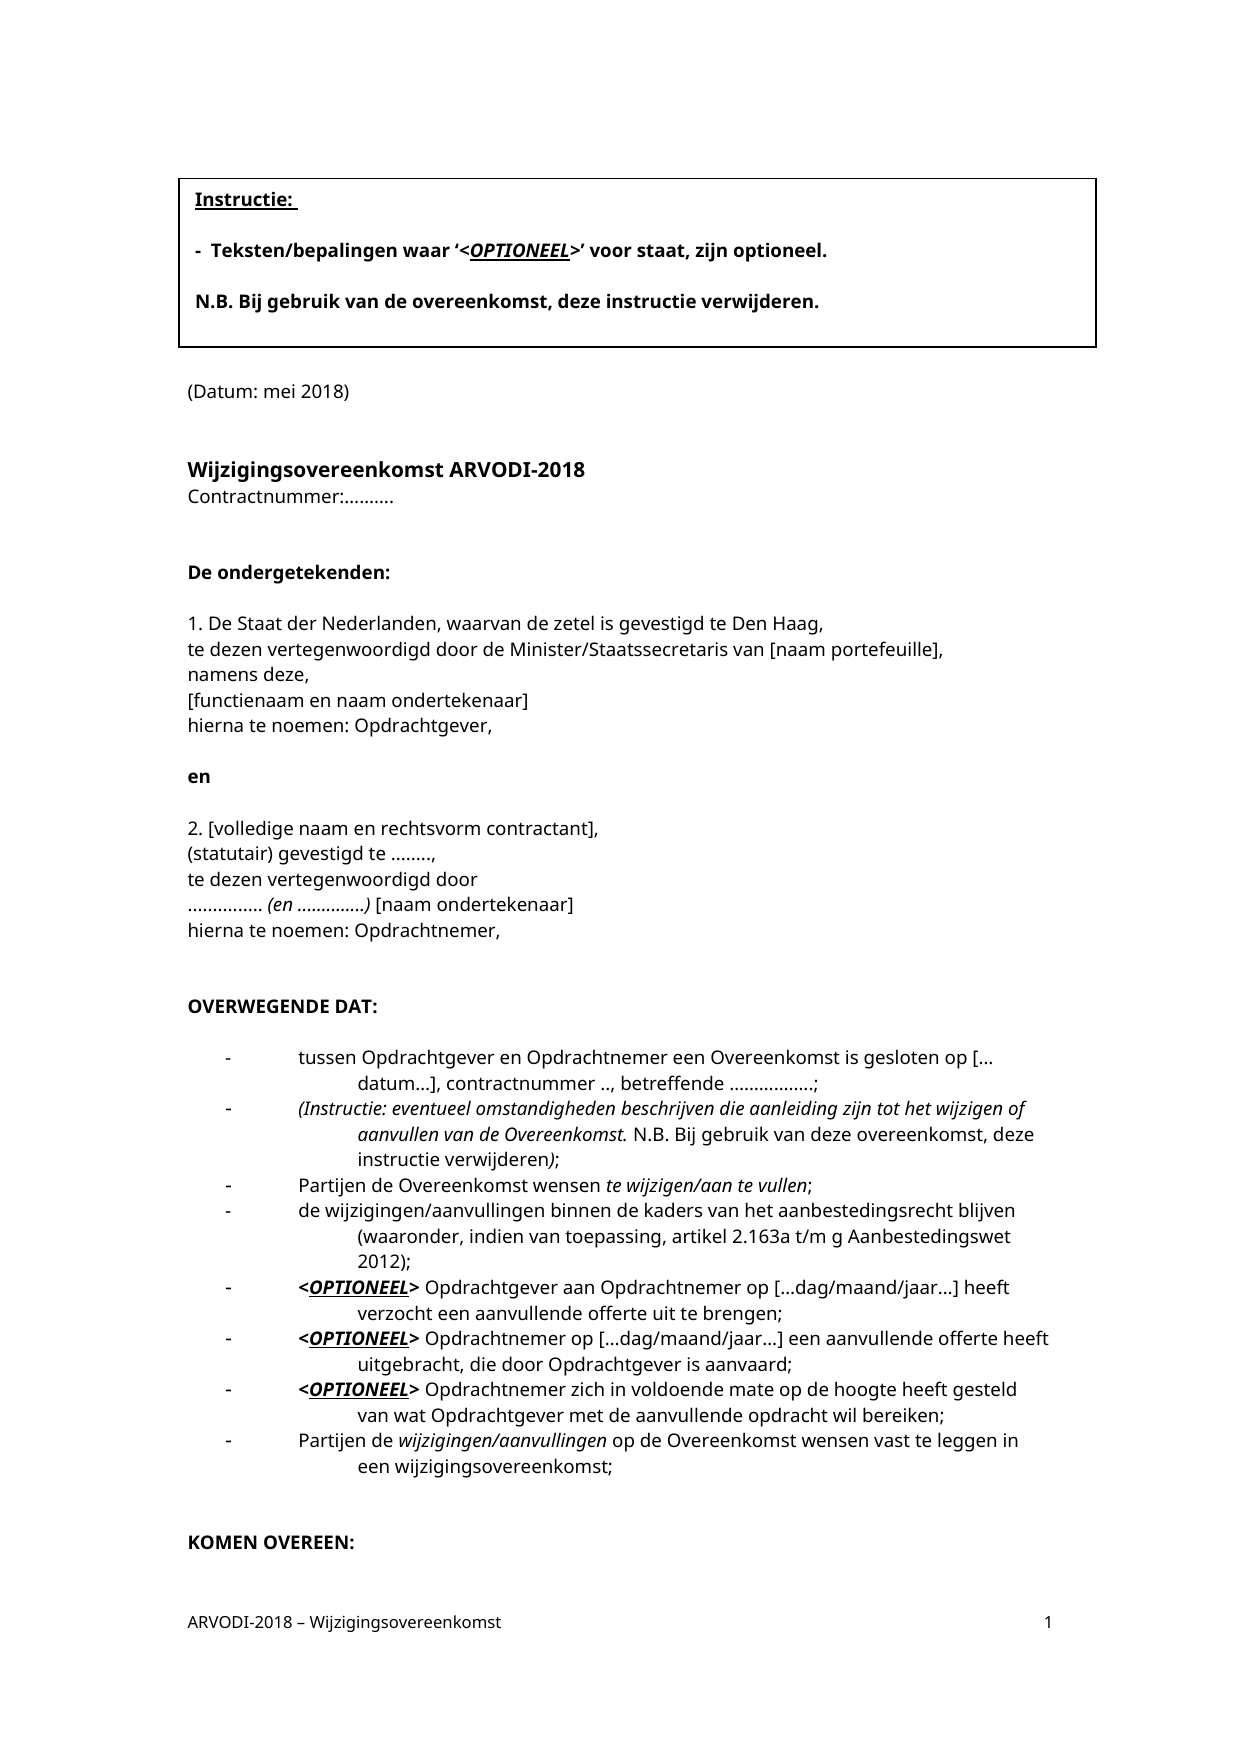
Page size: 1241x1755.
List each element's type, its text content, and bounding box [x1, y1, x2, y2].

list Partijen de wijzigingen/aanvullingen op de Overeenkomst wensen vast te leggen in een wijzigingsovereenkomst; [225, 1427, 1053, 1478]
text (statutair) gevestigd te ........, [187, 840, 1053, 866]
text [functienaam en naam ondertekenaar] [187, 687, 1053, 713]
text te dezen vertegenwoordigd door de Minister/Staatssecretaris van [naam portefeuille], [187, 636, 1053, 662]
text OVERWEGENDE dat: [187, 993, 1053, 1019]
list de wijzigingen/aanvullingen binnen de kaders van het aanbestedingsrecht blijven (waaronder, indien van toepassing, artikel 2.163a t/m g Aanbestedingswet 2012); [225, 1198, 1053, 1274]
text hierna te noemen: Opdrachtnemer, [187, 917, 1053, 942]
text 1. De Staat der Nederlanden, waarvan de zetel is gevestigd te Den Haag, [187, 611, 1053, 636]
text hierna te noemen: Opdrachtgever, [187, 713, 1053, 738]
text namens deze, [187, 662, 1053, 687]
text komen overeen: [187, 1529, 1053, 1555]
text Wijzigingsovereenkomst ARVODI-2018 [187, 455, 1053, 483]
text Contractnummer:………. [187, 483, 1053, 509]
text (Datum: mei 2018) [187, 378, 1053, 404]
text te dezen vertegenwoordigd door [187, 866, 1053, 891]
list (Instructie: eventueel omstandigheden beschrijven die aanleiding zijn tot het wijzigen of aanvullen van de Overeenkomst. N.B. Bij gebruik van deze overeenkomst, deze instructie verwijderen); [225, 1096, 1053, 1172]
text N.B. Bij gebruik van de overeenkomst, deze instructie verwijderen. [195, 289, 1080, 314]
text en [187, 764, 1053, 789]
text Instructie: [195, 187, 1080, 212]
list tussen Opdrachtgever en Opdrachtnemer een Overeenkomst is gesloten op […datum…], contractnummer .., betreffende ………….….; [225, 1044, 1053, 1096]
list <OPTIONEEL> Opdrachtnemer zich in voldoende mate op de hoogte heeft gesteld van wat Opdrachtgever met de aanvullende opdracht wil bereiken; [225, 1376, 1053, 1427]
text 2. [volledige naam en rechtsvorm contractant], [187, 815, 1053, 840]
list <OPTIONEEL> Opdrachtgever aan Opdrachtnemer op […dag/maand/jaar…] heeft verzocht een aanvullende offerte uit te brengen; [225, 1274, 1053, 1325]
text - Teksten/bepalingen waar ‘<OPTIONEEL>’ voor staat, zijn optioneel. [195, 238, 1080, 263]
text De ondergetekenden: [187, 560, 1053, 585]
list <OPTIONEEL> Opdrachtnemer op […dag/maand/jaar…] een aanvullende offerte heeft uitgebracht, die door Opdrachtgever is aanvaard; [225, 1325, 1053, 1376]
text ............... (en ..............) [naam ondertekenaar] [187, 891, 1053, 917]
list Partijen de Overeenkomst wensen te wijzigen/aan te vullen; [225, 1172, 1053, 1198]
